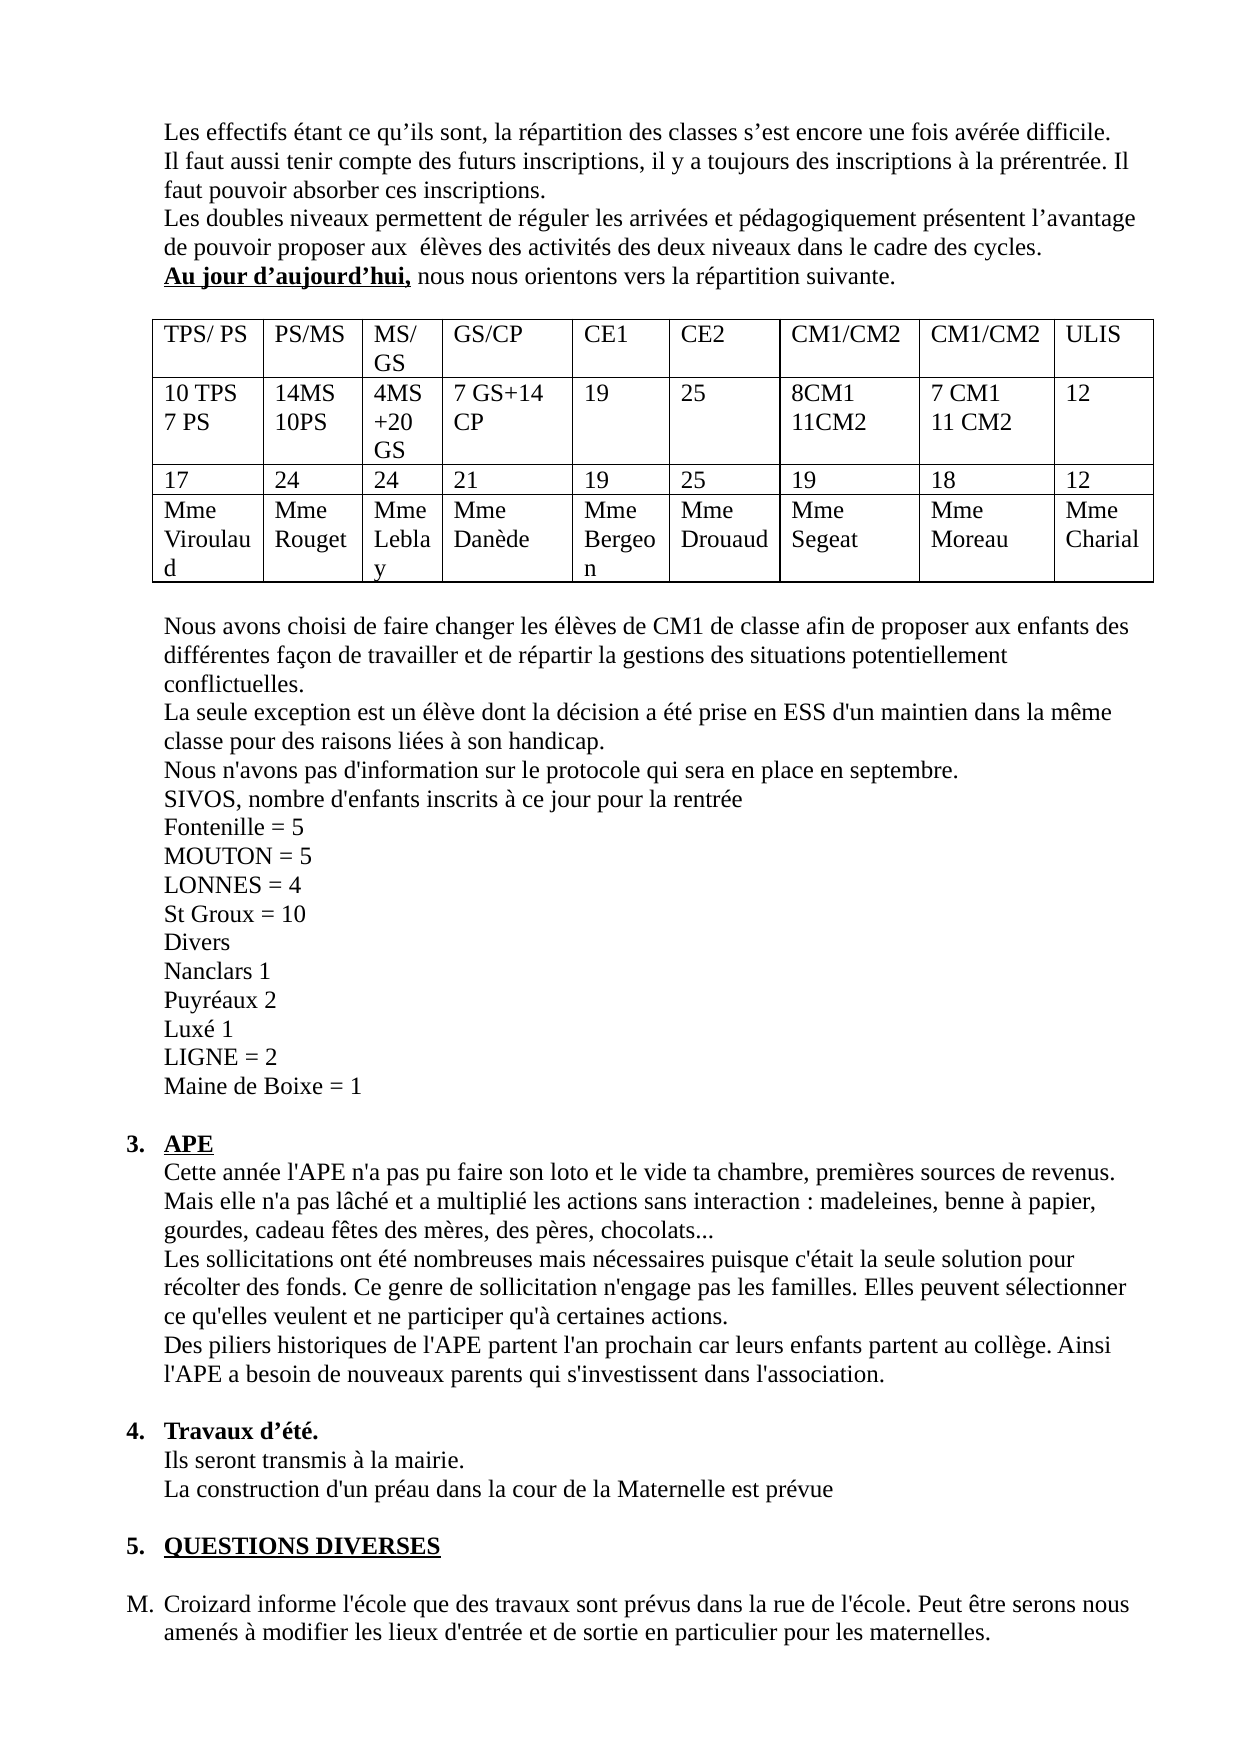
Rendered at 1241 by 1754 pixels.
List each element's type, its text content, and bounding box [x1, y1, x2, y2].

table_cell 24 [264, 465, 362, 494]
table_header CE2 [670, 320, 779, 377]
table_cell 19 [781, 465, 919, 494]
table_cell Mme Bergeon [573, 495, 669, 581]
table_cell 19 [573, 465, 669, 494]
list LIGNE = 2 [163, 1042, 1152, 1071]
table_cell Mme Rouget [264, 495, 362, 581]
list Des piliers historiques de l'APE partent l'an prochain car leurs enfants partent au collège. Ainsi l'APE a besoin de nouveaux parents qui s'investissent dans l'association. [163, 1330, 1152, 1387]
list Nous avons choisi de faire changer les élèves de CM1 de classe afin de proposer aux enfants des différentes façon de travailler et de répartir la gestions des situations potentiellement conflictuelles. [163, 611, 1152, 697]
table_cell Mme Viroulaud [153, 495, 263, 581]
list MOUTON = 5 [163, 841, 1152, 870]
list Maine de Boixe = 1 [163, 1071, 1152, 1100]
list APE [126, 1129, 1152, 1157]
table_cell Mme Drouaud [670, 495, 779, 581]
list Divers [163, 927, 1152, 956]
list St Groux = 10 [163, 899, 1152, 927]
list Les sollicitations ont été nombreuses mais nécessaires puisque c'était la seule solution pour récolter des fonds. Ce genre de sollicitation n'engage pas les familles. Elles peuvent sélectionner ce qu'elles veulent et ne participer qu'à certaines actions. [163, 1244, 1152, 1330]
list Nanclars 1 [163, 956, 1152, 985]
table_header GS/CP [443, 320, 572, 377]
list Travaux d’été. [126, 1416, 1152, 1445]
list La construction d'un préau dans la cour de la Maternelle est prévue [163, 1474, 1152, 1502]
table_cell 18 [920, 465, 1054, 494]
table_cell Mme Danède [443, 495, 572, 581]
table_cell 25 [670, 465, 779, 494]
list Il faut aussi tenir compte des futurs inscriptions, il y a toujours des inscriptions à la prérentrée. Il faut pouvoir absorber ces inscriptions. [163, 146, 1152, 203]
table_cell 17 [153, 465, 263, 494]
table_cell 12 [1055, 378, 1153, 464]
table_cell 7 CM1 11 CM2 [920, 378, 1054, 464]
table_cell Mme Segeat [781, 495, 919, 581]
list Luxé 1 [163, 1014, 1152, 1042]
list Fontenille = 5 [163, 812, 1152, 841]
table_cell 14MS 10PS [264, 378, 362, 464]
list SIVOS, nombre d'enfants inscrits à ce jour pour la rentrée [163, 784, 1152, 812]
table_cell 19 [573, 378, 669, 464]
table_header MS/GS [363, 320, 442, 377]
table_header CM1/CM2 [781, 320, 919, 377]
table_header PS/MS [264, 320, 362, 377]
list Les effectifs étant ce qu’ils sont, la répartition des classes s’est encore une fois avérée difficile. [163, 117, 1152, 146]
table_header ULIS [1055, 320, 1153, 377]
list Au jour d’aujourd’hui, nous nous orientons vers la répartition suivante. [163, 261, 1152, 290]
list QUESTIONS DIVERSES [126, 1531, 1152, 1560]
table_header CM1/CM2 [920, 320, 1054, 377]
table_cell 21 [443, 465, 572, 494]
table_cell 24 [363, 465, 442, 494]
table_cell 10 TPS 7 PS [153, 378, 263, 464]
list Nous n'avons pas d'information sur le protocole qui sera en place en septembre. [163, 755, 1152, 784]
table_cell 25 [670, 378, 779, 464]
list Cette année l'APE n'a pas pu faire son loto et le vide ta chambre, premières sources de revenus. Mais elle n'a pas lâché et a multiplié les actions sans interaction : madeleines, benne à papier, gourdes, cadeau fêtes des mères, des pères, chocolats... [163, 1157, 1152, 1244]
table_cell 7 GS+14 CP [443, 378, 572, 464]
table_header CE1 [573, 320, 669, 377]
list Ils seront transmis à la mairie. [163, 1445, 1152, 1474]
list La seule exception est un élève dont la décision a été prise en ESS d'un maintien dans la même [163, 697, 1152, 726]
table_cell 4MS +20 GS [363, 378, 442, 464]
table_cell Mme Charial [1055, 495, 1153, 581]
list Puyréaux 2 [163, 985, 1152, 1014]
list Croizard informe l'école que des travaux sont prévus dans la rue de l'école. Peut être serons nous amenés à modifier les lieux d'entrée et de sortie en particulier pour les maternelles. [126, 1589, 1152, 1646]
table_cell Mme Leblay [363, 495, 442, 581]
list classe pour des raisons liées à son handicap. [163, 726, 1152, 755]
table_cell 8CM1 11CM2 [781, 378, 919, 464]
table_header TPS/ PS [153, 320, 263, 377]
table_cell 12 [1055, 465, 1153, 494]
list LONNES = 4 [163, 870, 1152, 899]
list Les doubles niveaux permettent de réguler les arrivées et pédagogiquement présentent l’avantage de pouvoir proposer aux élèves des activités des deux niveaux dans le cadre des cycles. [163, 203, 1152, 261]
table_cell Mme Moreau [920, 495, 1054, 581]
